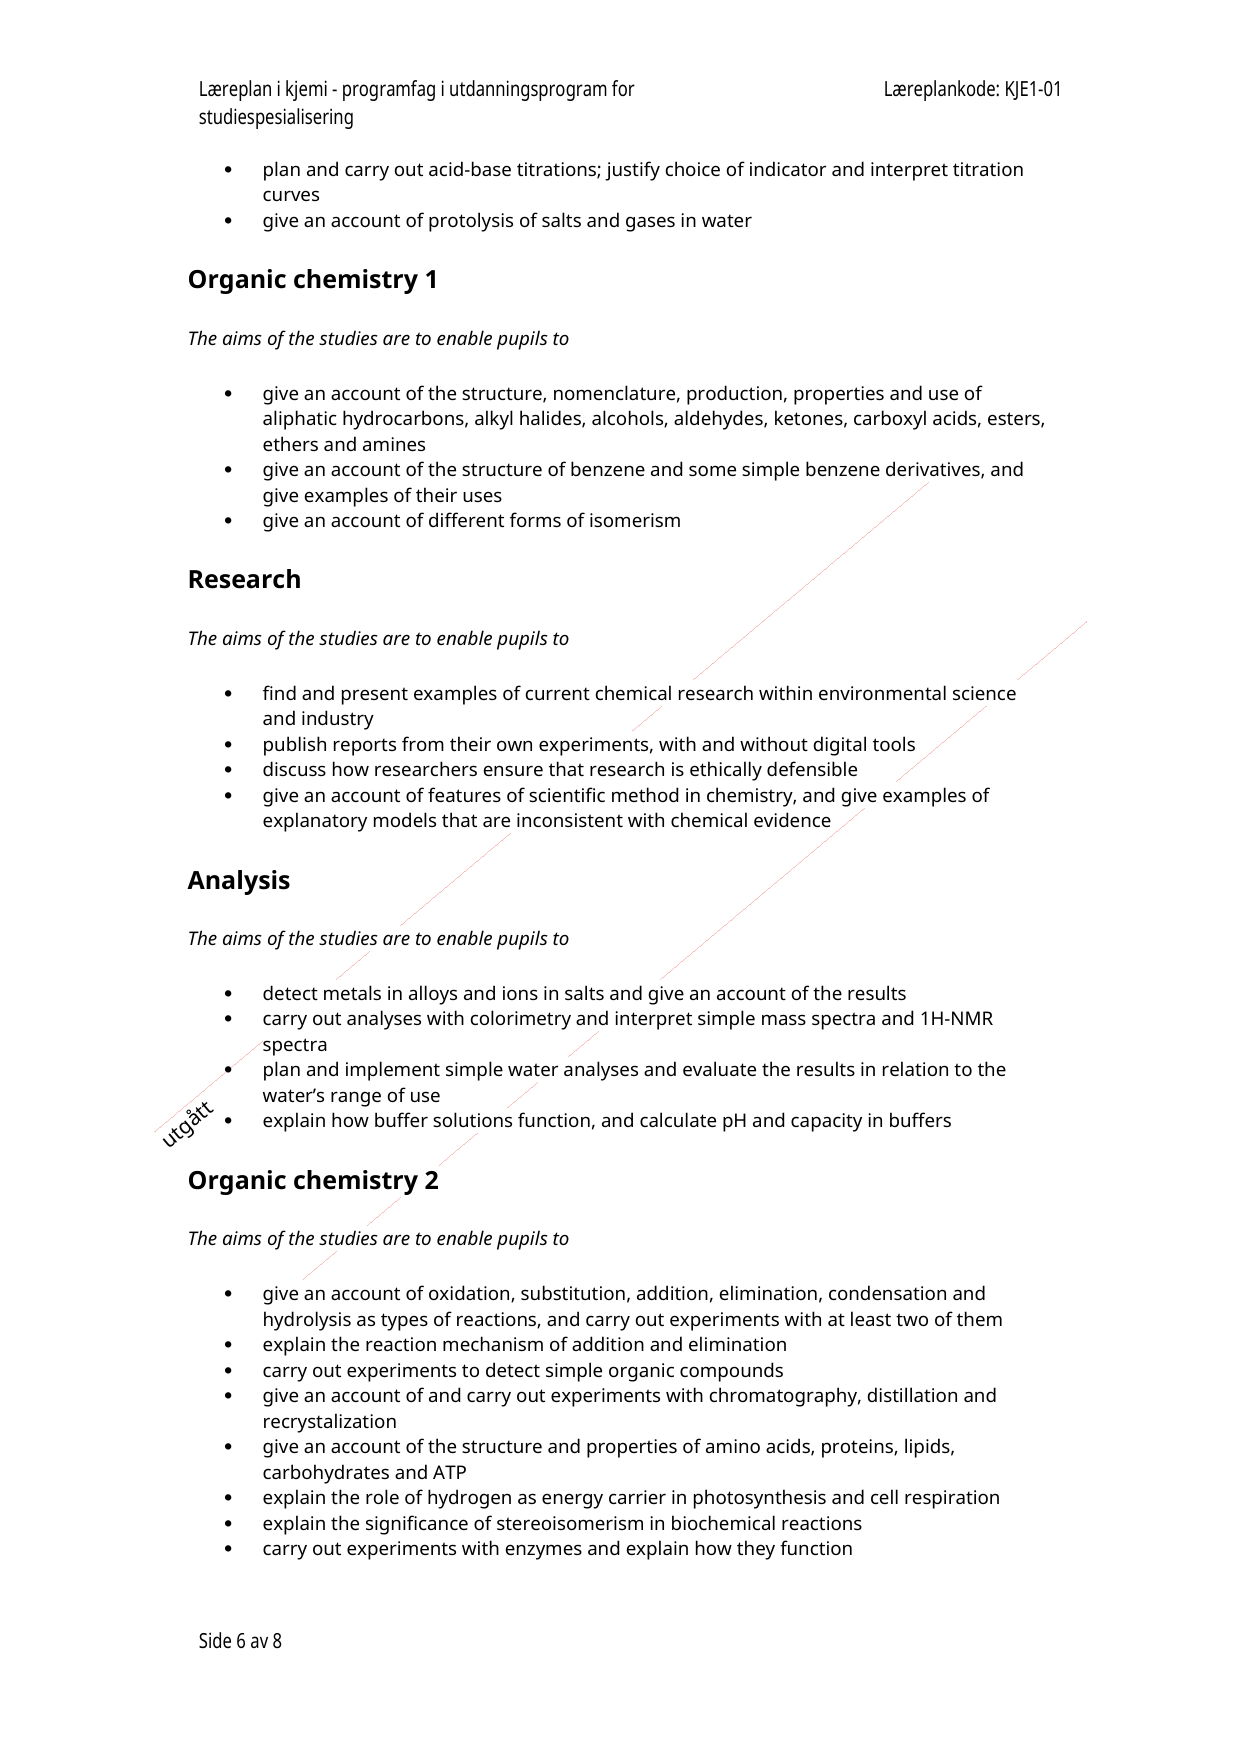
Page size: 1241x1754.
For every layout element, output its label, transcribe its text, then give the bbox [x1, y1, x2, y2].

list carry out analyses with colorimetry and interpret simple mass spectra and 1H-NMR spectra [569, 1006, 1053, 1057]
list give an account of features of scientific method in chemistry, and give examples of explanatory models that are inconsistent with chemical evidence [836, 782, 1053, 833]
list find and present examples of current chemical research within environmental science and industry [374, 706, 660, 731]
list give an account of protolysis of salts and gases in water [752, 207, 1053, 233]
list give an account of the structure of benzene and some simple benzene derivatives, and give examples of their uses [901, 456, 1053, 507]
subtitle Analysis [437, 862, 798, 896]
list carry out experiments with enzymes and explain how they function [858, 1536, 1053, 1561]
list discuss how researchers ensure that research is ethically defensible [858, 757, 924, 782]
subtitle Research [302, 562, 832, 596]
list explain the significance of stereoisomerism in biochemical reactions [863, 1510, 1053, 1536]
list explain how buffer solutions function, and calculate pH and capacity in buffers [952, 1108, 1053, 1133]
list publish reports from their own experiments, with and without digital tools [927, 731, 1053, 757]
list find and present examples of current chemical research within environmental science and industry [958, 680, 1053, 731]
list find and present examples of current chemical research within environmental science and industry [225, 680, 263, 731]
list carry out analyses with colorimetry and interpret simple mass spectra and 1H-NMR spectra [328, 1031, 597, 1057]
list give an account of the structure and properties of amino acids, proteins, lipids, carbohydrates and ATP [225, 1433, 1053, 1484]
text The aims of the studies are to enable pupils to [729, 625, 1053, 651]
list explain the role of hydrogen as energy carrier in photosynthesis and cell respiration [225, 1484, 1053, 1510]
text The aims of the studies are to enable pupils to [696, 926, 1053, 951]
text The aims of the studies are to enable pupils to [577, 926, 722, 951]
subtitle Organic chemistry 2 [439, 1162, 1053, 1197]
list detect metals in alloys and ions in salts and give an account of the results [907, 980, 1053, 1006]
list explain the reaction mechanism of addition and elimination [792, 1331, 1053, 1357]
list discuss how researchers ensure that research is ethically defensible [897, 757, 1053, 782]
list carry out analyses with colorimetry and interpret simple mass spectra and 1H-NMR spectra [225, 1006, 263, 1057]
subtitle Analysis [291, 862, 474, 896]
list plan and implement simple water analyses and evaluate the results in relation to the water’s range of use [441, 1082, 536, 1108]
list plan and carry out acid-base titrations; justify choice of indicator and interpret titration curves [320, 156, 1053, 207]
list carry out experiments to detect simple organic compounds [784, 1357, 1053, 1382]
list give an account of different forms of isomerism [225, 507, 897, 533]
list give an account of the structure, nomenclature, production, properties and use of aliphatic hydrocarbons, alkyl halides, alcohols, aldehydes, ketones, carboxyl acids, esters, ethers and amines [426, 380, 1053, 456]
list plan and implement simple water analyses and evaluate the results in relation to the water’s range of use [509, 1057, 1053, 1108]
list find and present examples of current chemical research within environmental science and industry [634, 706, 984, 731]
subtitle Research [795, 562, 1053, 596]
list give an account of the structure of benzene and some simple benzene derivatives, and give examples of their uses [502, 482, 927, 507]
list give an account of and carry out experiments with chromatography, distillation and recrystalization [225, 1382, 1053, 1433]
subtitle Analysis [761, 862, 1053, 896]
subtitle Organic chemistry 1 [439, 262, 1053, 296]
text The aims of the studies are to enable pupils to [577, 325, 1053, 351]
list [870, 507, 1053, 533]
text The aims of the studies are to enable pupils to [577, 1226, 1053, 1251]
text The aims of the studies are to enable pupils to [577, 625, 757, 651]
